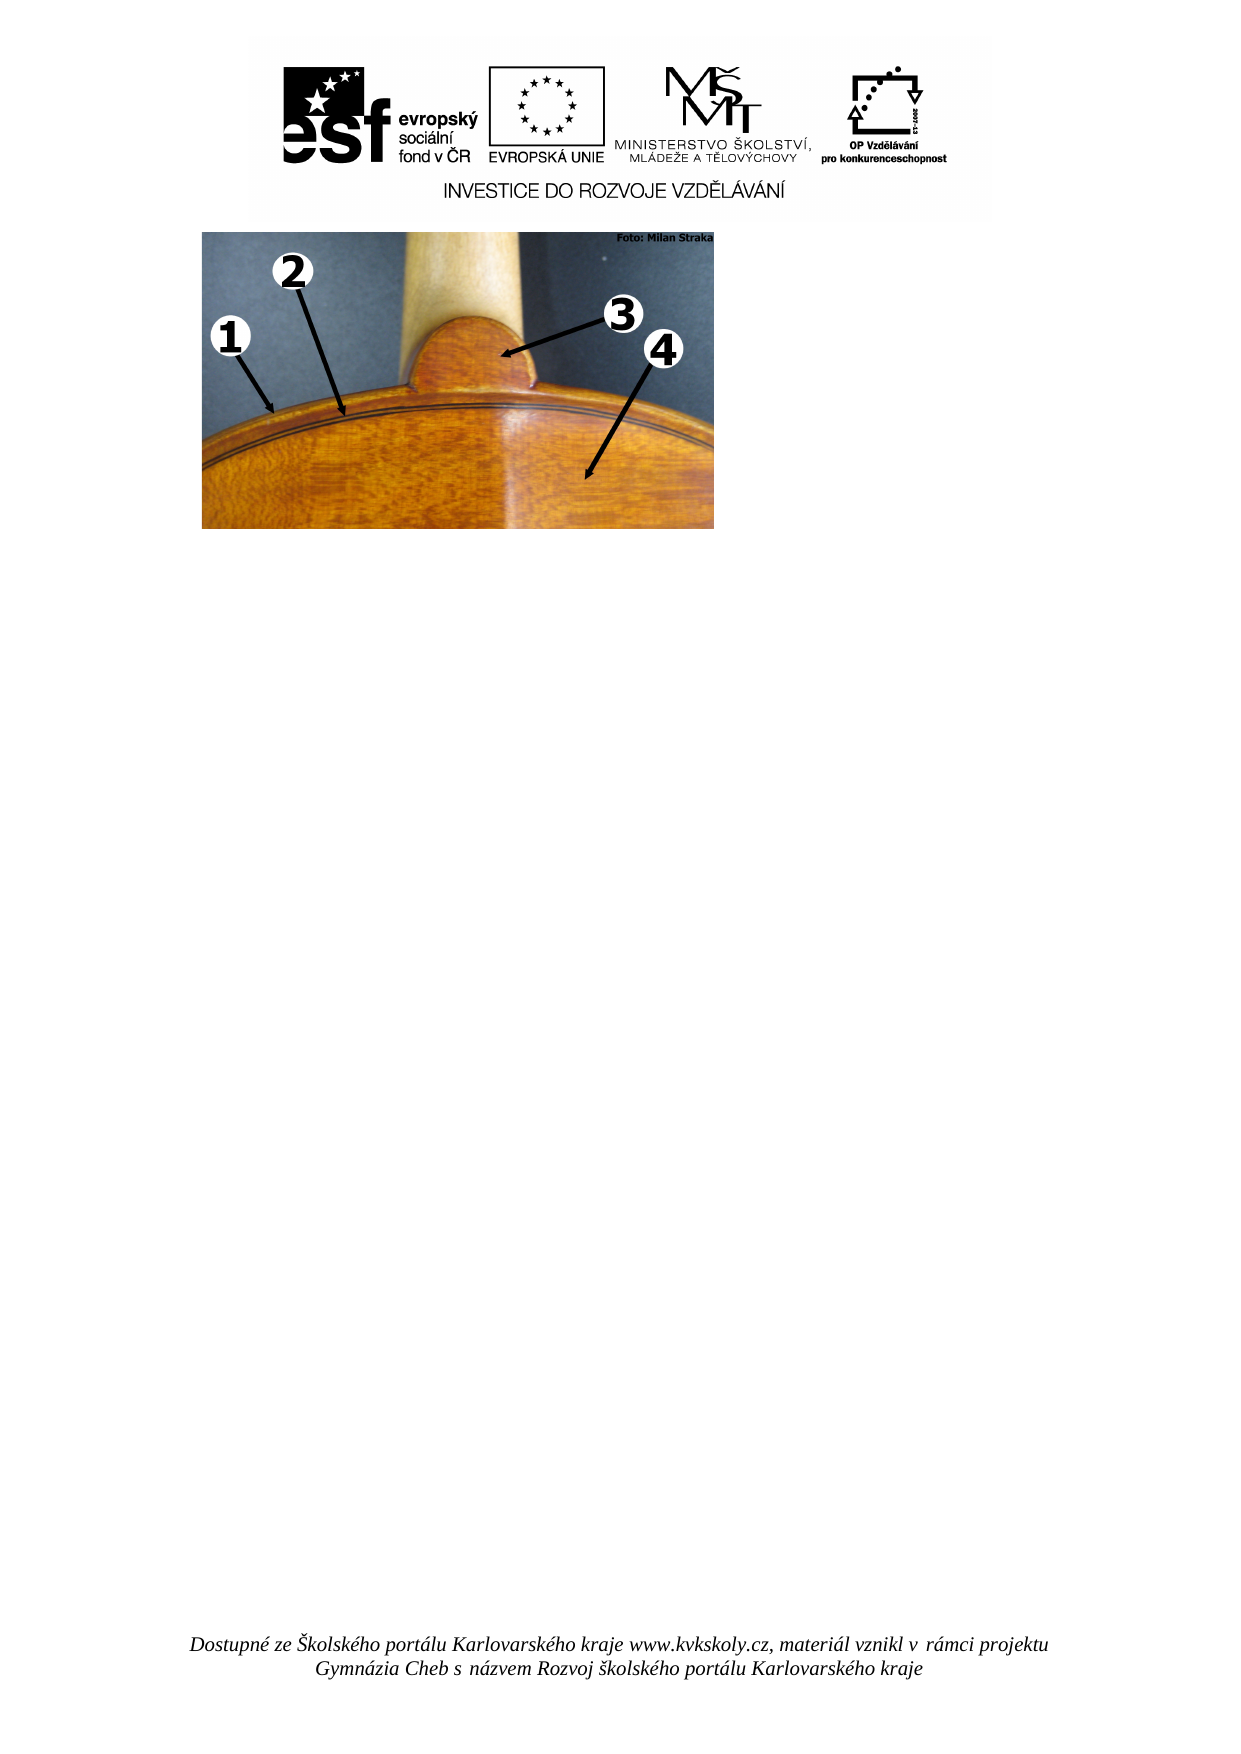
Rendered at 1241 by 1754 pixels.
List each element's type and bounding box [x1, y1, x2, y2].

picture [248, 36, 992, 222]
picture [201, 232, 714, 529]
